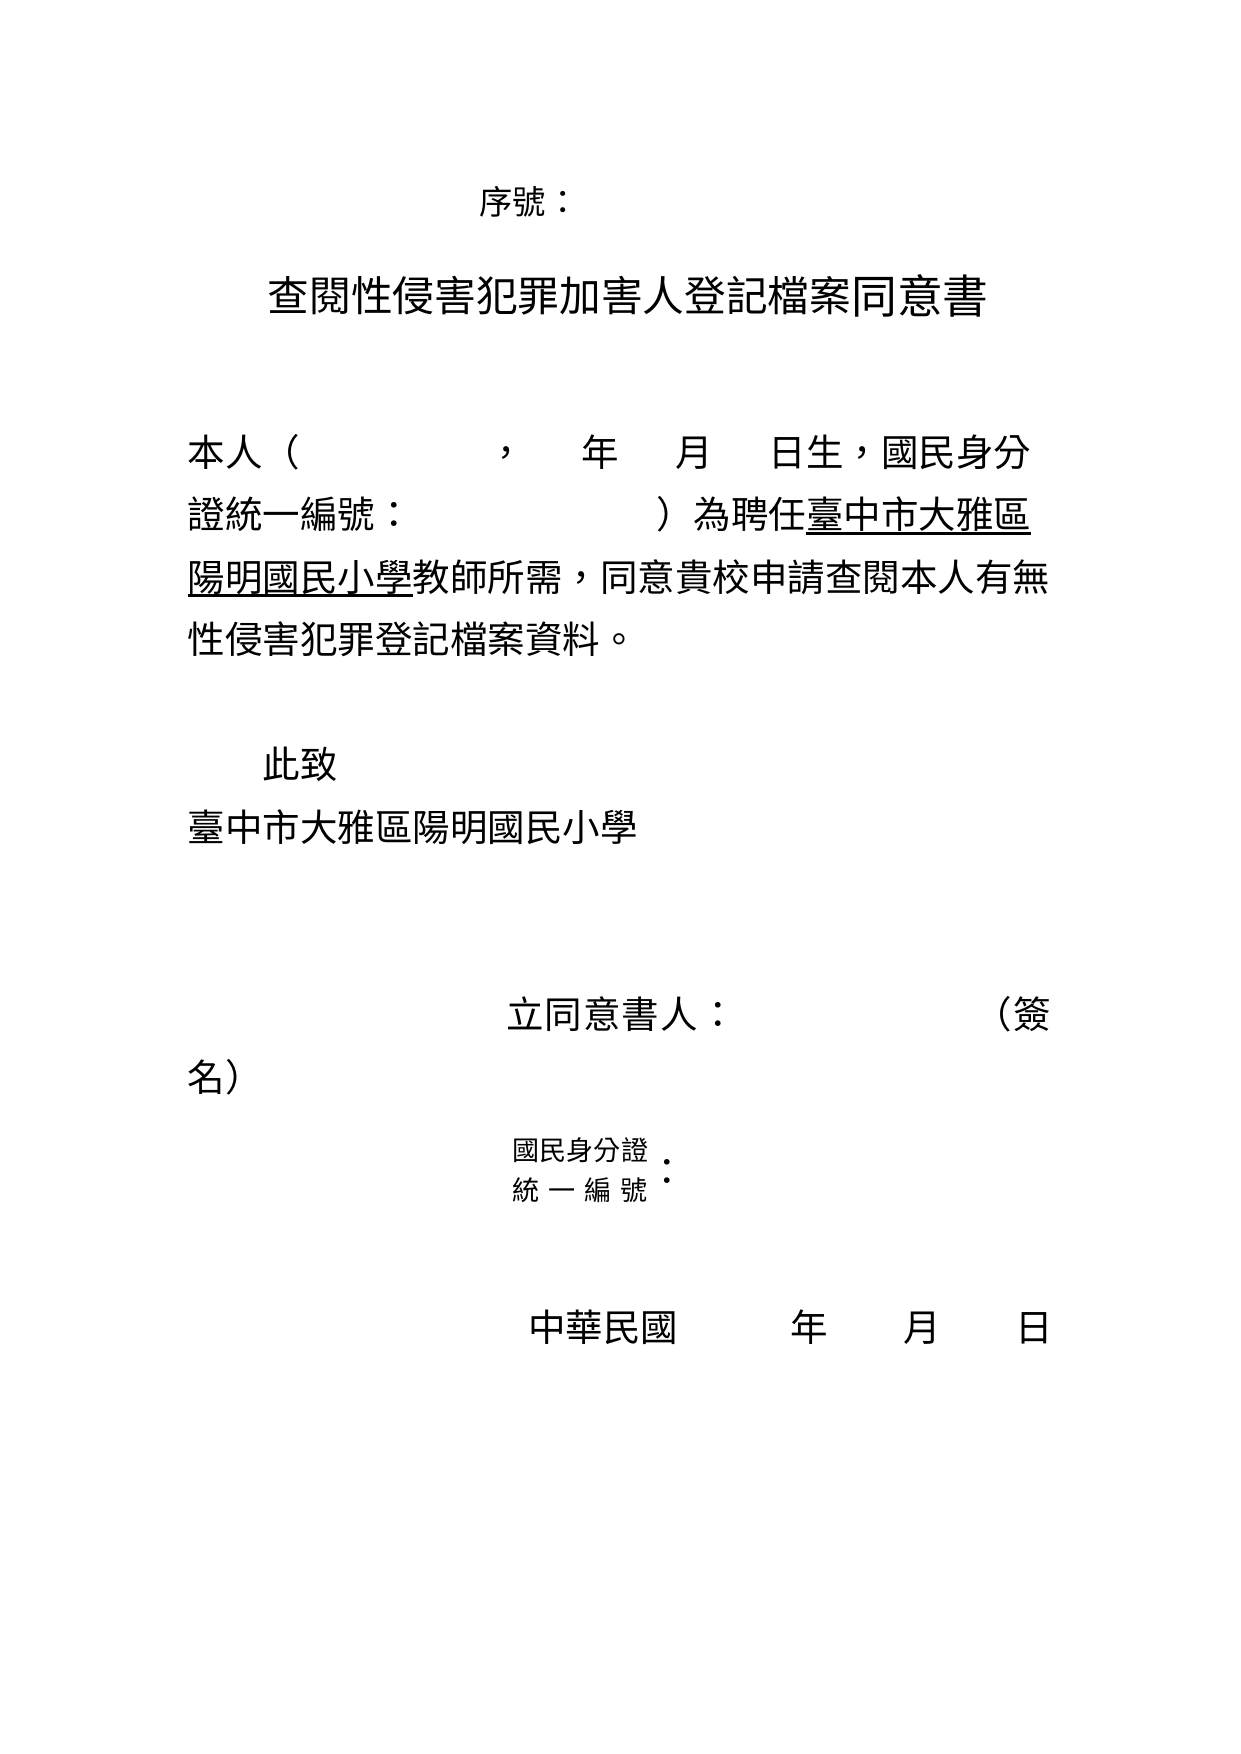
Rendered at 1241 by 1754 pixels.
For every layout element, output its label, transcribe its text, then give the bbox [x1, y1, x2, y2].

text 國民身分證統一編號： [187, 1096, 1053, 1221]
text 中華民國 年 月 日 [187, 1283, 1053, 1346]
text 立同意書人： （簽名） [187, 971, 1053, 1096]
text 本人（ ， 年 月 日生，國民身分證統一編號： ）為聘任臺中市大雅區陽明國民小學教師所需，同意貴校申請查閱本人有無性侵害犯罪登記檔案資料。 [187, 408, 1053, 658]
text 查閱性侵害犯罪加害人登記檔案同意書 [187, 221, 1069, 346]
text 此致 [187, 721, 1053, 783]
text 序號： [187, 158, 1069, 221]
text 臺中市大雅區陽明國民小學 [187, 783, 1053, 846]
